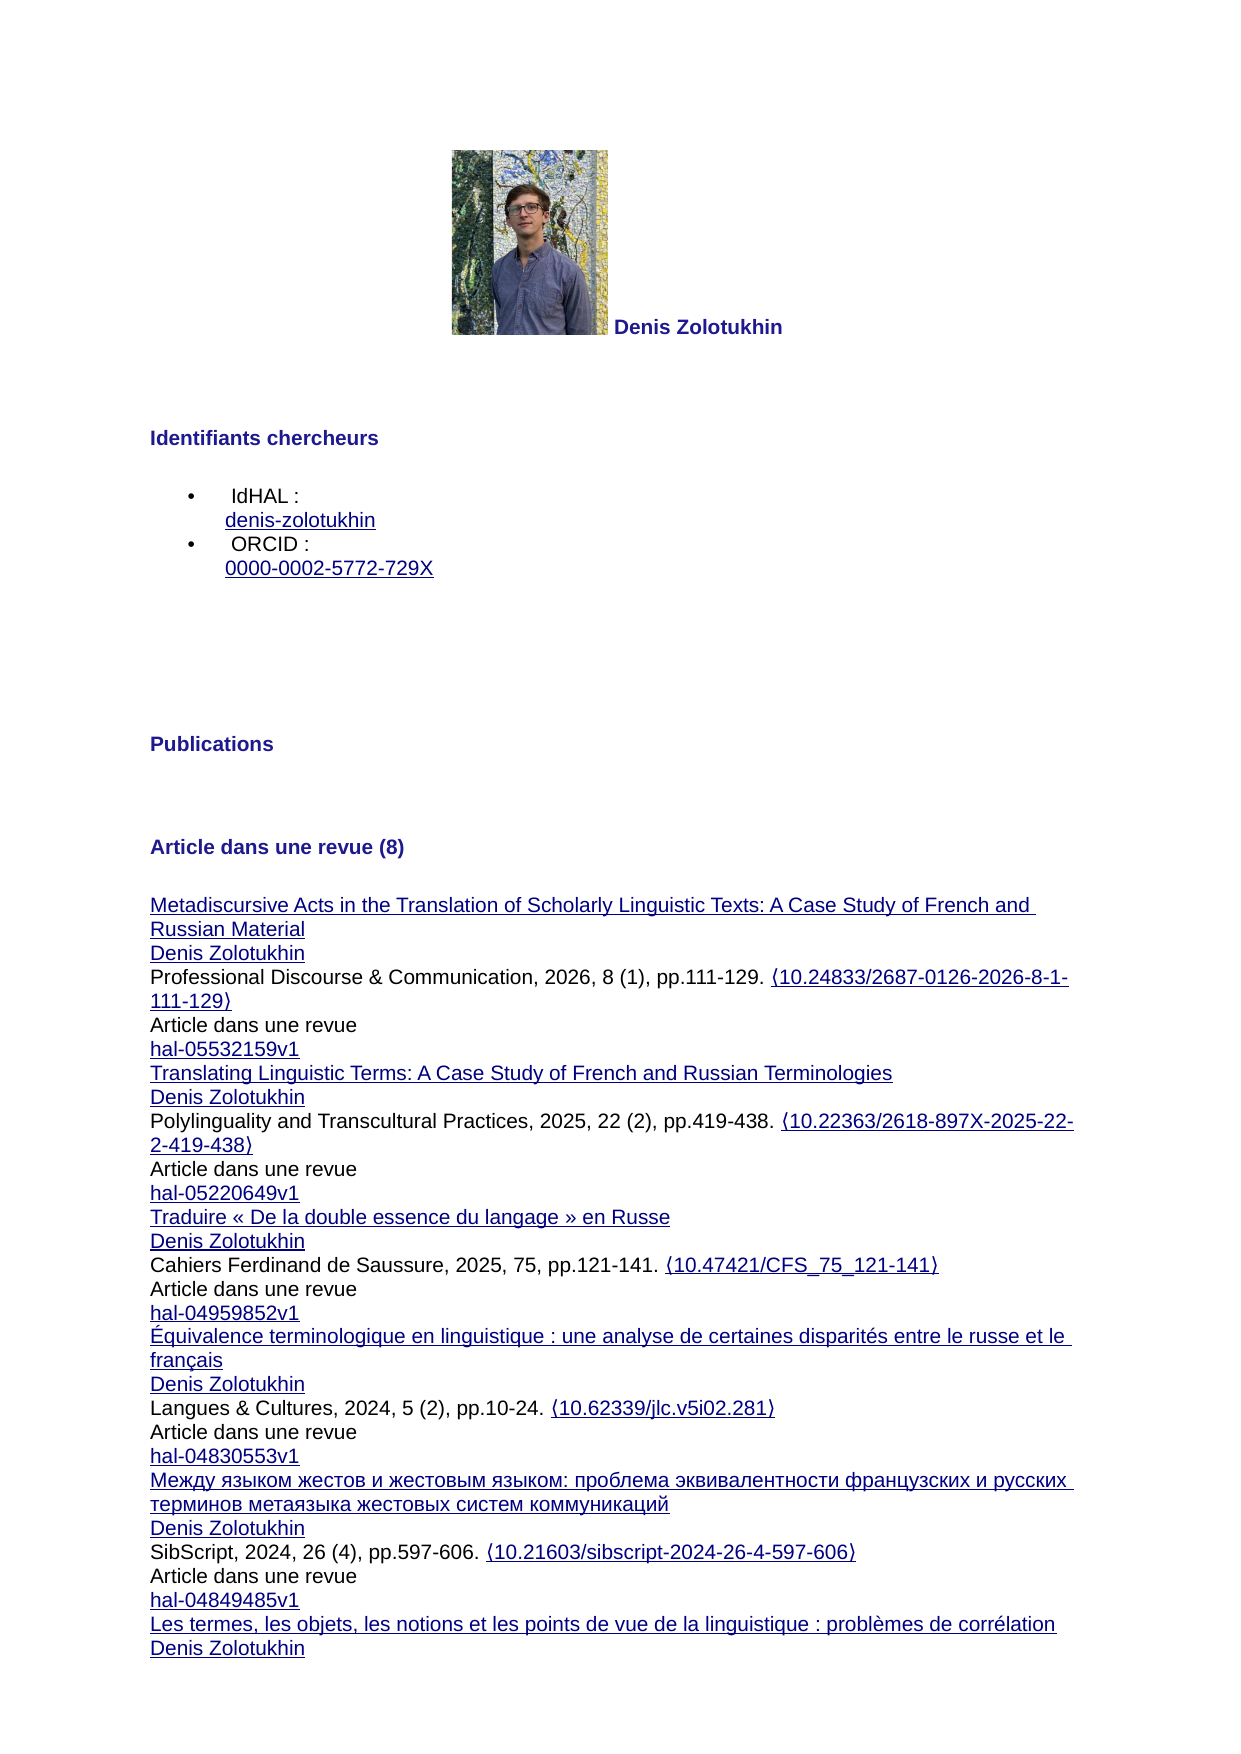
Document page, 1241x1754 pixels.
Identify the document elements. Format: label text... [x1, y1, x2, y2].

subtitle Identifiants chercheurs [150, 425, 1090, 449]
list IdHAL : [187, 484, 1090, 508]
list ORCID : [187, 532, 1090, 556]
subtitle Denis Zolotukhin [150, 150, 1090, 339]
table_cell Traduire « De la double essence du langage » en Russe Denis Zolotukhin Cahiers Ferdinand de Saussure, 2025, 75, pp.121-141. ⟨10.47421/CFS_75_121-141⟩ Article dans une revue hal-04959852v1 [150, 1205, 1090, 1324]
table_cell Les termes, les objets, les notions et les points de vue de la linguistique : problèmes de corrélation Denis Zolotukhin [150, 1612, 1090, 1660]
table_cell Équivalence terminologique en linguistique : une analyse de certaines disparités entre le russe et le français Denis Zolotukhin Langues & Cultures, 2024, 5 (2), pp.10-24. ⟨10.62339/jlc.v5i02.281⟩ Article dans une revue hal-04830553v1 [150, 1324, 1090, 1468]
table_cell Translating Linguistic Terms: A Case Study of French and Russian Terminologies Denis Zolotukhin Polylinguality and Transcultural Practices, 2025, 22 (2), pp.419-438. ⟨10.22363/2618-897X-2025-22-2-419-438⟩ Article dans une revue hal-05220649v1 [150, 1061, 1090, 1204]
list 0000-0002-5772-729X [187, 556, 1090, 579]
picture [451, 150, 608, 335]
table_cell Между языком жестов и жестовым языком: проблема эквивалентности французских и русских терминов метаязыка жестовых систем коммуникаций Denis Zolotukhin SibScript, 2024, 26 (4), pp.597-606. ⟨10.21603/sibscript-2024-26-4-597-606⟩ Article dans une revue hal-04849485v1 [150, 1468, 1090, 1612]
list denis-zolotukhin [187, 508, 1090, 532]
subtitle Article dans une revue (8) [150, 835, 1090, 859]
subtitle Publications [150, 732, 1090, 756]
table_header Metadiscursive Acts in the Translation of Scholarly Linguistic Texts: A Case Study of French and Russian Material Denis Zolotukhin Professional Discourse & Communication, 2026, 8 (1), pp.111-129. ⟨10.24833/2687-0126-2026-8-1-111-129⟩ Article dans une revue hal-05532159v1 [150, 893, 1090, 1061]
